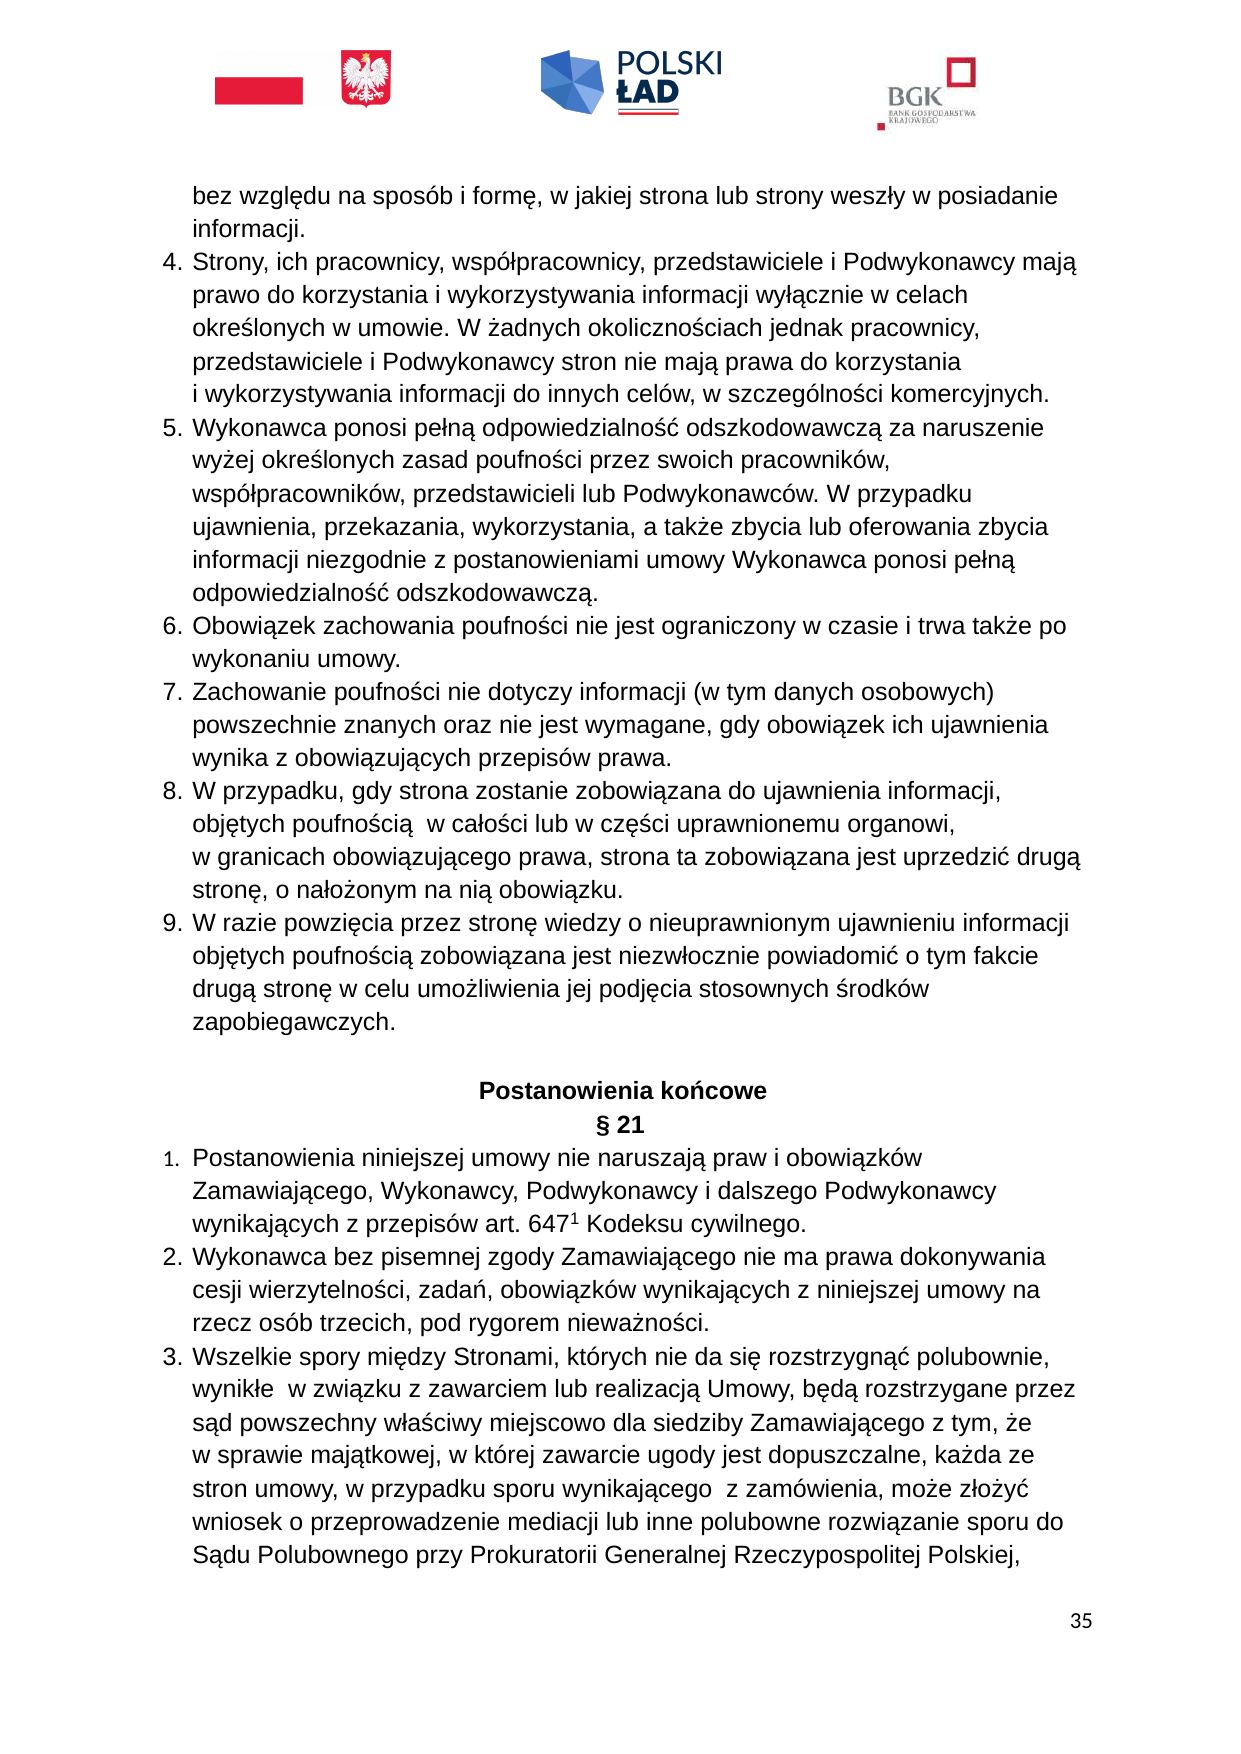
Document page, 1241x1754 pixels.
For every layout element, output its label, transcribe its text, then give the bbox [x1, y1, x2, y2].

text § 21 [148, 1110, 1093, 1139]
list W przypadku, gdy strona zostanie zobowiązana do ujawnienia informacji, objętych poufnością w całości lub w części uprawnionemu organowi, w granicach obowiązującego prawa, strona ta zobowiązana jest uprzedzić drugą stronę, o nałożonym na nią obowiązku. [162, 776, 1093, 903]
list Wszelkie spory między Stronami, których nie da się rozstrzygnąć polubownie, wynikłe w związku z zawarciem lub realizacją Umowy, będą rozstrzygane przez sąd powszechny właściwy miejscowo dla siedziby Zamawiającego z tym, że w sprawie majątkowej, w której zawarcie ugody jest dopuszczalne, każda ze stron umowy, w przypadku sporu wynikającego z zamówienia, może złożyć wniosek o przeprowadzenie mediacji lub inne polubowne rozwiązanie sporu do Sądu Polubownego przy Prokuratorii Generalnej Rzeczypospolitej Polskiej, [162, 1341, 1093, 1568]
list Obowiązek zachowania poufności nie jest ograniczony w czasie i trwa także po wykonaniu umowy. [162, 611, 1093, 672]
list bez względu na sposób i formę, w jakiej strona lub strony weszły w posiadanie informacji. [162, 181, 1093, 243]
list Wykonawca ponosi pełną odpowiedzialność odszkodowawczą za naruszenie wyżej określonych zasad poufności przez swoich pracowników, współpracowników, przedstawicieli lub Podwykonawców. W przypadku ujawnienia, przekazania, wykorzystania, a także zbycia lub oferowania zbycia informacji niezgodnie z postanowieniami umowy Wykonawca ponosi pełną odpowiedzialność odszkodowawczą. [162, 412, 1093, 606]
list Postanowienia niniejszej umowy nie naruszają praw i obowiązków Zamawiającego, Wykonawcy, Podwykonawcy i dalszego Podwykonawcy wynikających z przepisów art. 6471 Kodeksu cywilnego. [162, 1143, 1093, 1238]
list Wykonawca bez pisemnej zgody Zamawiającego nie ma prawa dokonywania cesji wierzytelności, zadań, obowiązków wynikających z niniejszej umowy na rzecz osób trzecich, pod rygorem nieważności. [162, 1242, 1093, 1337]
list W razie powzięcia przez stronę wiedzy o nieuprawnionym ujawnieniu informacji objętych poufnością zobowiązana jest niezwłocznie powiadomić o tym fakcie drugą stronę w celu umożliwienia jej podjęcia stosownych środków zapobiegawczych. [162, 908, 1093, 1036]
list Strony, ich pracownicy, współpracownicy, przedstawiciele i Podwykonawcy mają prawo do korzystania i wykorzystywania informacji wyłącznie w celach określonych w umowie. W żadnych okolicznościach jednak pracownicy, przedstawiciele i Podwykonawcy stron nie mają prawa do korzystania i wykorzystywania informacji do innych celów, w szczególności komercyjnych. [162, 247, 1093, 408]
text Postanowienia końcowe [148, 1075, 1093, 1105]
list Zachowanie poufności nie dotyczy informacji (w tym danych osobowych) powszechnie znanych oraz nie jest wymagane, gdy obowiązek ich ujawnienia wynika z obowiązujących przepisów prawa. [162, 677, 1093, 771]
